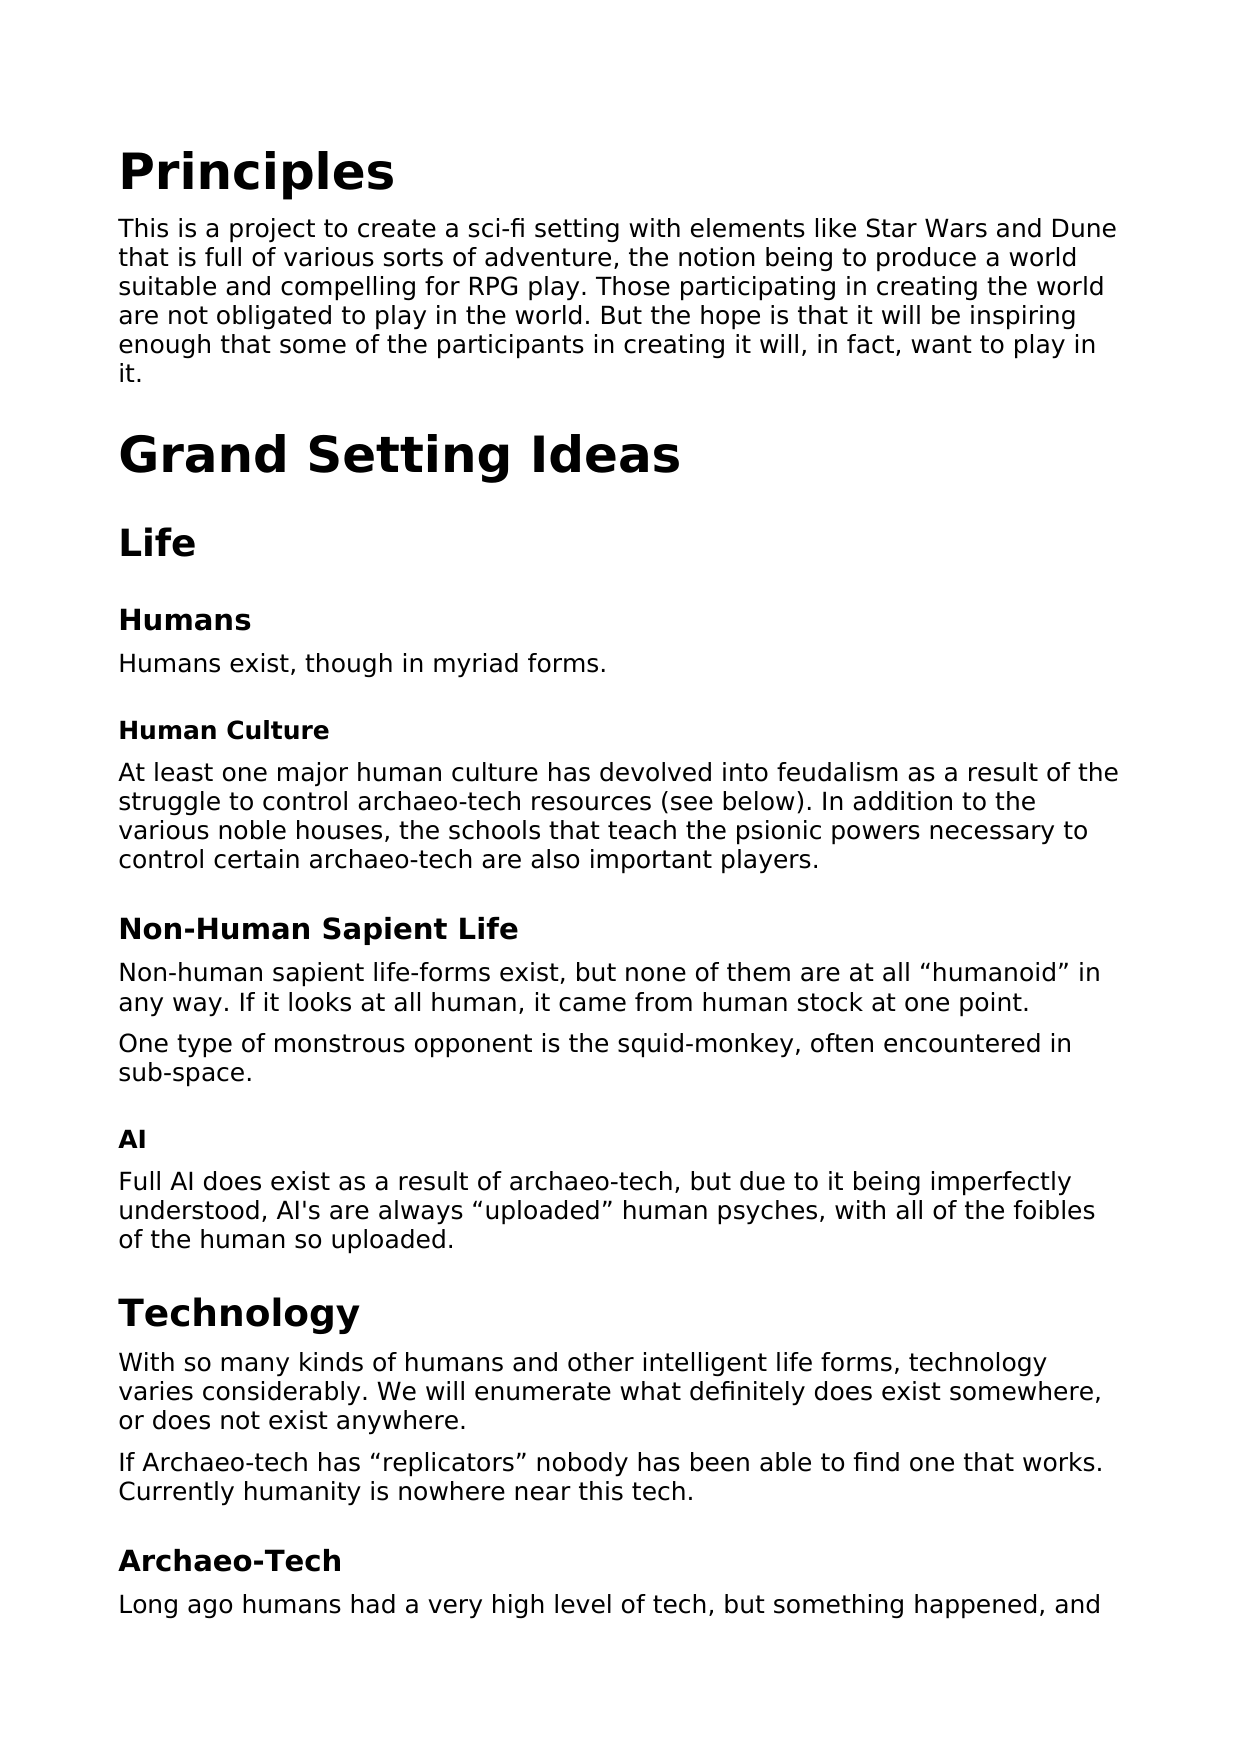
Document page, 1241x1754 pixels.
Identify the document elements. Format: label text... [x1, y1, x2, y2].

text Long ago humans had a very high level of tech, but something happened, and [118, 1590, 1122, 1619]
text Non-human sapient life-forms exist, but none of them are at all “humanoid” in any way. If it looks at all human, it came from human stock at one point. [118, 959, 1122, 1017]
subtitle Non-Human Sapient Life [118, 912, 1122, 946]
text If Archaeo-tech has “replicators” nobody has been able to find one that works. Currently humanity is nowhere near this tech. [118, 1448, 1122, 1506]
text At least one major human culture has devolved into feudalism as a result of the struggle to control archaeo-tech resources (see below). In addition to the various noble houses, the schools that teach the psionic powers necessary to control certain archaeo-tech are also important players. [118, 758, 1122, 875]
subtitle Human Culture [118, 716, 1122, 746]
text Full AI does exist as a result of archaeo-tech, but due to it being imperfectly understood, AI's are always “uploaded” human psyches, with all of the foibles of the human so uploaded. [118, 1167, 1122, 1254]
text With so many kinds of humans and other intelligent life forms, technology varies considerably. We will enumerate what definitely does exist somewhere, or does not exist anywhere. [118, 1348, 1122, 1436]
subtitle Archaeo-Tech [118, 1544, 1122, 1578]
subtitle AI [118, 1125, 1122, 1154]
subtitle Principles [118, 143, 1122, 201]
subtitle Life [118, 522, 1122, 566]
text One type of monstrous opponent is the squid-monkey, often encountered in sub-space. [118, 1029, 1122, 1088]
subtitle Humans [118, 603, 1122, 637]
text This is a project to create a sci-fi setting with elements like Star Wars and Dune that is full of various sorts of adventure, the notion being to produce a world suitable and compelling for RPG play. Those participating in creating the world are not obligated to play in the world. But the hope is that it will be inspiring enough that some of the participants in creating it will, in fact, want to play in it. [118, 214, 1122, 389]
subtitle Technology [118, 1292, 1122, 1336]
text Humans exist, though in myriad forms. [118, 650, 1122, 679]
subtitle Grand Setting Ideas [118, 426, 1122, 484]
